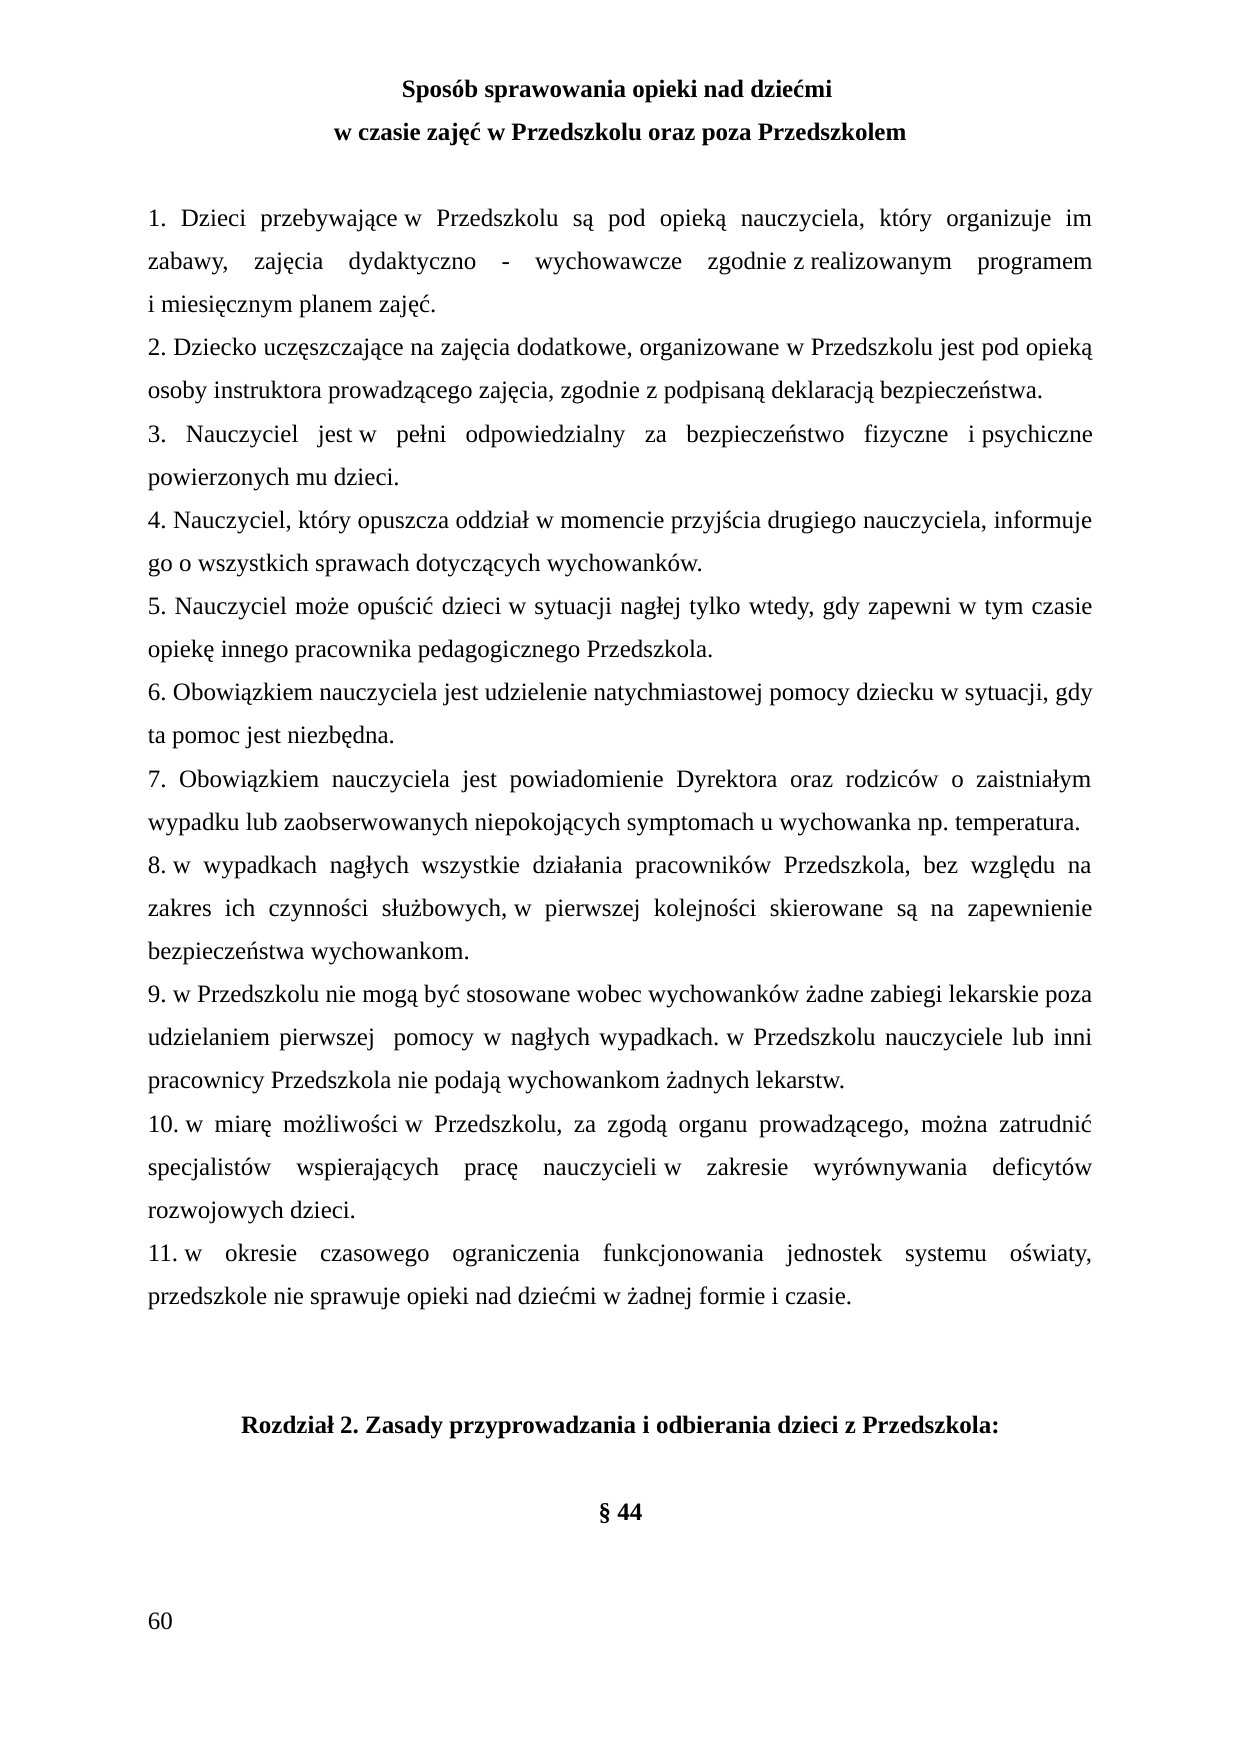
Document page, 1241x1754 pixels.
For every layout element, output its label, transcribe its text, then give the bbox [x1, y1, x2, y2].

text 4. Nauczyciel, który opuszcza oddział w momencie przyjścia drugiego nauczyciela, informuje go o wszystkich sprawach dotyczących wychowanków. [148, 505, 1093, 577]
text 5. Nauczyciel może opuścić dzieci w sytuacji nagłej tylko wtedy, gdy zapewni w tym czasie opiekę innego pracownika pedagogicznego Przedszkola. [148, 591, 1093, 663]
text 7. Obowiązkiem nauczyciela jest powiadomienie Dyrektora oraz rodziców o zaistniałym wypadku lub zaobserwowanych niepokojących symptomach u wychowanka np. temperatura. [148, 764, 1093, 836]
text 2. Dziecko uczęszczające na zajęcia dodatkowe, organizowane w Przedszkolu jest pod opieką osoby instruktora prowadzącego zajęcia, zgodnie z podpisaną deklaracją bezpieczeństwa. [148, 332, 1093, 404]
text 3. Nauczyciel jest w pełni odpowiedzialny za bezpieczeństwo fizyczne i psychiczne powierzonych mu dzieci. [148, 419, 1093, 491]
text 1. Dzieci przebywające w Przedszkolu są pod opieką nauczyciela, który organizuje im zabawy, zajęcia dydaktyczno - wychowawcze zgodnie z realizowanym programem i miesięcznym planem zajęć. [148, 203, 1093, 318]
text Rozdział 2. Zasady przyprowadzania i odbierania dzieci z Przedszkola: [148, 1411, 1093, 1439]
text § 44 [148, 1497, 1093, 1526]
text w czasie zajęć w Przedszkolu oraz poza Przedszkolem [148, 117, 1093, 146]
text 8. w wypadkach nagłych wszystkie działania pracowników Przedszkola, bez względu na zakres ich czynności służbowych, w pierwszej kolejności skierowane są na zapewnienie bezpieczeństwa wychowankom. [148, 850, 1093, 965]
text 11. w okresie czasowego ograniczenia funkcjonowania jednostek systemu oświaty, przedszkole nie sprawuje opieki nad dziećmi w żadnej formie i czasie. [148, 1238, 1093, 1310]
text Sposób sprawowania opieki nad dziećmi [148, 74, 1093, 102]
text 10. w miarę możliwości w Przedszkolu, za zgodą organu prowadzącego, można zatrudnić specjalistów wspierających pracę nauczycieli w zakresie wyrównywania deficytów rozwojowych dzieci. [148, 1109, 1093, 1224]
text 9. w Przedszkolu nie mogą być stosowane wobec wychowanków żadne zabiegi lekarskie poza udzielaniem pierwszej pomocy w nagłych wypadkach. w Przedszkolu nauczyciele lub inni pracownicy Przedszkola nie podają wychowankom żadnych lekarstw. [148, 979, 1093, 1094]
text 6. Obowiązkiem nauczyciela jest udzielenie natychmiastowej pomocy dziecku w sytuacji, gdy ta pomoc jest niezbędna. [148, 677, 1093, 749]
